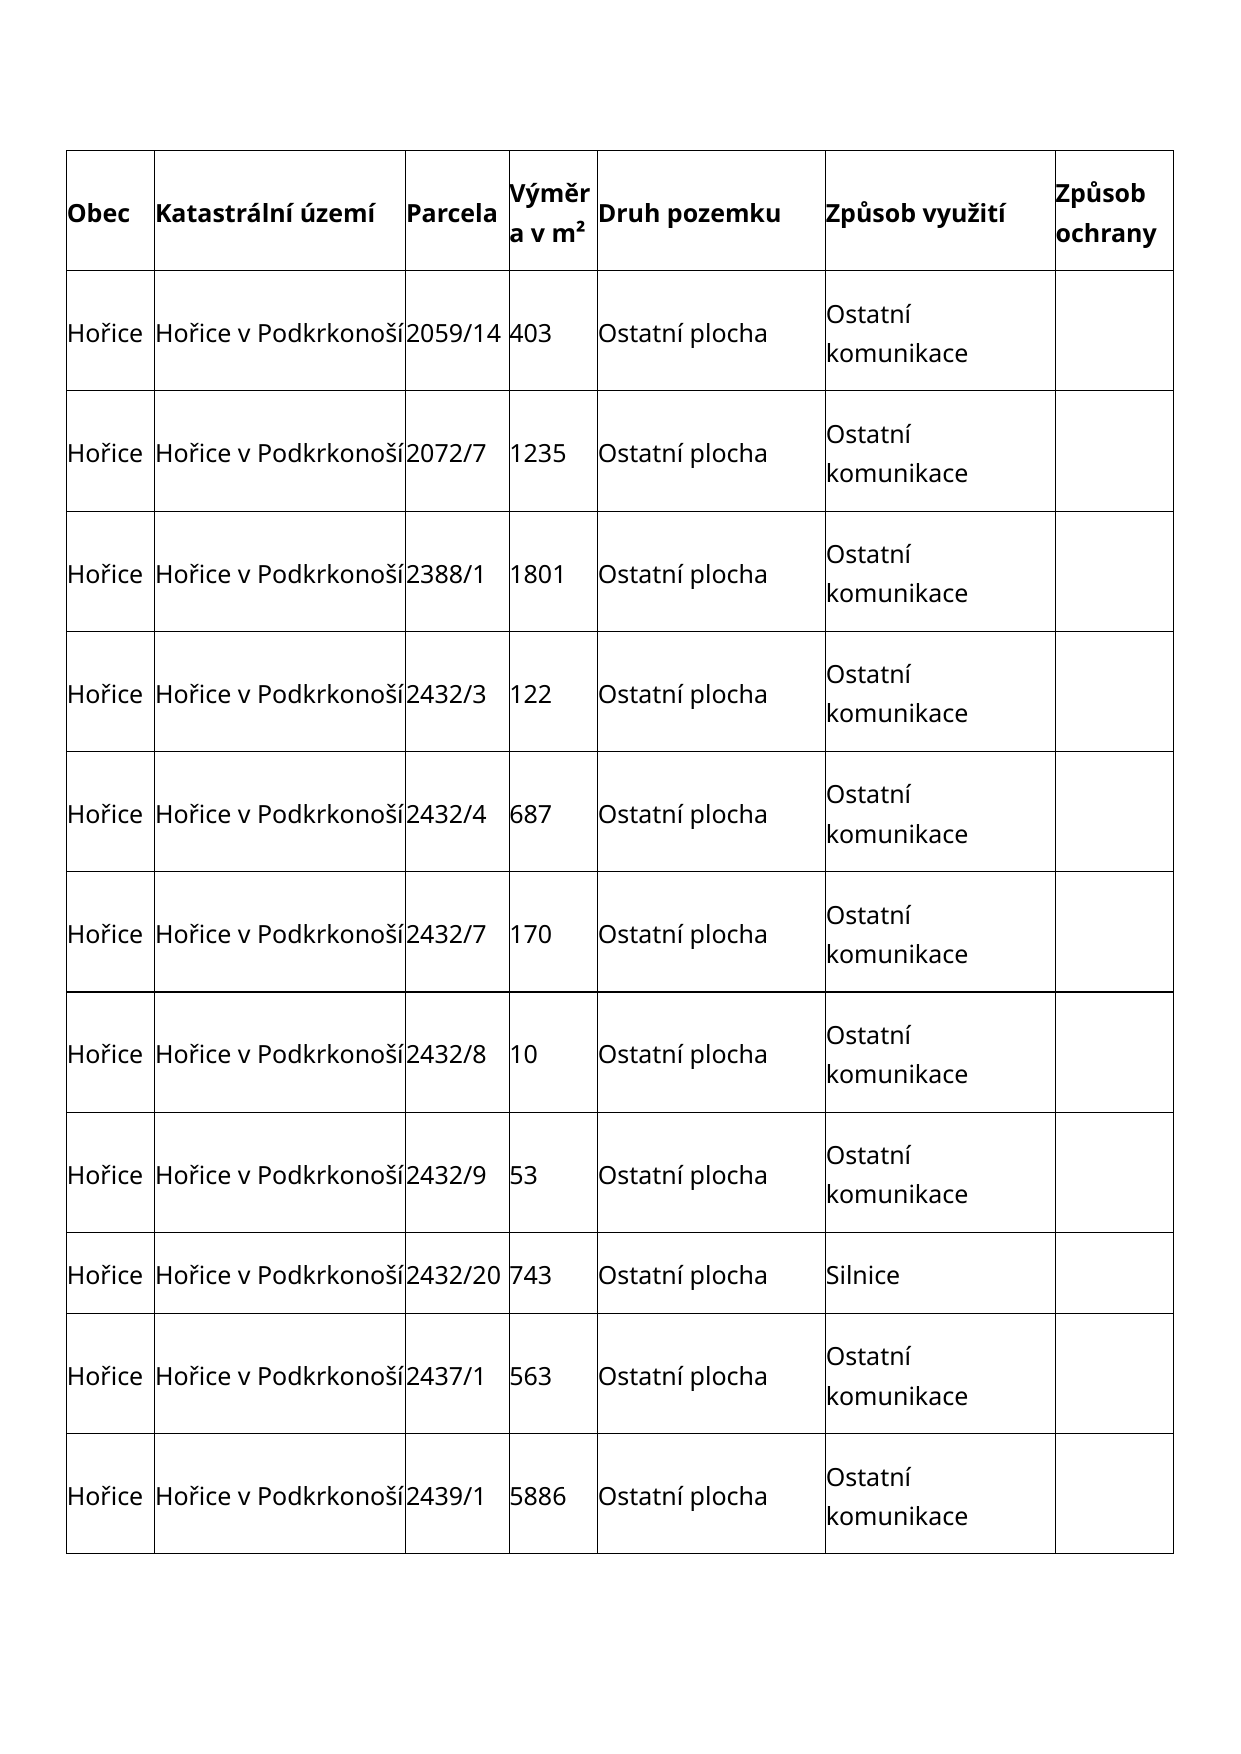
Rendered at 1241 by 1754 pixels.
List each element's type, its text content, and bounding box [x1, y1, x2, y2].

table_cell Ostatní komunikace [826, 872, 1055, 991]
table_cell Ostatní plocha [598, 271, 825, 390]
table_cell Hořice v Podkrkonoší [155, 1434, 405, 1553]
table_cell Hořice [67, 872, 154, 991]
table_cell Ostatní komunikace [826, 271, 1055, 390]
table_cell Ostatní komunikace [826, 993, 1055, 1112]
table_cell Ostatní plocha [598, 632, 825, 751]
table_cell Ostatní komunikace [826, 632, 1055, 751]
table_cell Ostatní plocha [598, 752, 825, 871]
table_cell 2072/7 [406, 391, 509, 511]
table_cell [1056, 1434, 1173, 1553]
table_cell 2059/14 [406, 271, 509, 390]
table_cell [1056, 632, 1173, 751]
table_cell [1056, 872, 1173, 991]
table_cell 2432/4 [406, 752, 509, 871]
table_cell Ostatní plocha [598, 1233, 825, 1313]
table_cell Silnice [826, 1233, 1055, 1313]
table_cell Hořice [67, 1113, 154, 1232]
table_header Výměra v m² [510, 151, 597, 270]
table_cell [1056, 512, 1173, 631]
table_cell Ostatní komunikace [826, 752, 1055, 871]
table_cell 53 [510, 1113, 597, 1232]
table_cell Hořice v Podkrkonoší [155, 391, 405, 511]
table_cell Hořice v Podkrkonoší [155, 1314, 405, 1433]
table_cell 2432/9 [406, 1113, 509, 1232]
table_cell Ostatní plocha [598, 1314, 825, 1433]
table_header Katastrální území [155, 151, 405, 270]
table_cell Ostatní komunikace [826, 1434, 1055, 1553]
table_cell Ostatní plocha [598, 872, 825, 991]
table_cell Hořice v Podkrkonoší [155, 512, 405, 631]
table_cell 2432/20 [406, 1233, 509, 1313]
table_cell 5886 [510, 1434, 597, 1553]
table_cell Hořice v Podkrkonoší [155, 1233, 405, 1313]
table_header Druh pozemku [598, 151, 825, 270]
table_cell Hořice v Podkrkonoší [155, 1113, 405, 1232]
table_cell Ostatní komunikace [826, 512, 1055, 631]
table_cell Hořice v Podkrkonoší [155, 872, 405, 991]
table_cell [1056, 1113, 1173, 1232]
table_cell Ostatní komunikace [826, 391, 1055, 511]
table_cell Ostatní komunikace [826, 1113, 1055, 1232]
table_cell [1056, 993, 1173, 1112]
table_cell 2432/8 [406, 993, 509, 1112]
table_header Způsob ochrany [1056, 151, 1173, 270]
table_cell [1056, 1233, 1173, 1313]
table_cell Hořice [67, 1233, 154, 1313]
table_cell Hořice [67, 512, 154, 631]
table_cell 2388/1 [406, 512, 509, 631]
table_cell Hořice v Podkrkonoší [155, 632, 405, 751]
table_cell 687 [510, 752, 597, 871]
table_cell Hořice v Podkrkonoší [155, 993, 405, 1112]
table_cell 563 [510, 1314, 597, 1433]
table_cell Hořice [67, 271, 154, 390]
table_cell Hořice [67, 752, 154, 871]
table_header Způsob využití [826, 151, 1055, 270]
table_cell Ostatní plocha [598, 1113, 825, 1232]
table_cell 170 [510, 872, 597, 991]
table_cell 1801 [510, 512, 597, 631]
table_cell Hořice [67, 391, 154, 511]
table_cell 2437/1 [406, 1314, 509, 1433]
table_cell Ostatní plocha [598, 391, 825, 511]
table_cell [1056, 271, 1173, 390]
table_cell 1235 [510, 391, 597, 511]
table_cell Ostatní plocha [598, 993, 825, 1112]
table_cell 403 [510, 271, 597, 390]
table_cell Ostatní plocha [598, 512, 825, 631]
table_header Obec [67, 151, 154, 270]
table_cell 10 [510, 993, 597, 1112]
table_cell 2432/3 [406, 632, 509, 751]
table_cell Hořice [67, 1314, 154, 1433]
table_cell Hořice [67, 632, 154, 751]
table_cell [1056, 752, 1173, 871]
table_cell 2432/7 [406, 872, 509, 991]
table_cell 2439/1 [406, 1434, 509, 1553]
table_cell Ostatní plocha [598, 1434, 825, 1553]
table_cell 743 [510, 1233, 597, 1313]
table_cell [1056, 391, 1173, 511]
table_cell [1056, 1314, 1173, 1433]
table_cell Hořice [67, 1434, 154, 1553]
table_cell 122 [510, 632, 597, 751]
table_cell Hořice v Podkrkonoší [155, 752, 405, 871]
table_cell Hořice [67, 993, 154, 1112]
table_cell Hořice v Podkrkonoší [155, 271, 405, 390]
table_cell Ostatní komunikace [826, 1314, 1055, 1433]
table_header Parcela [406, 151, 509, 270]
